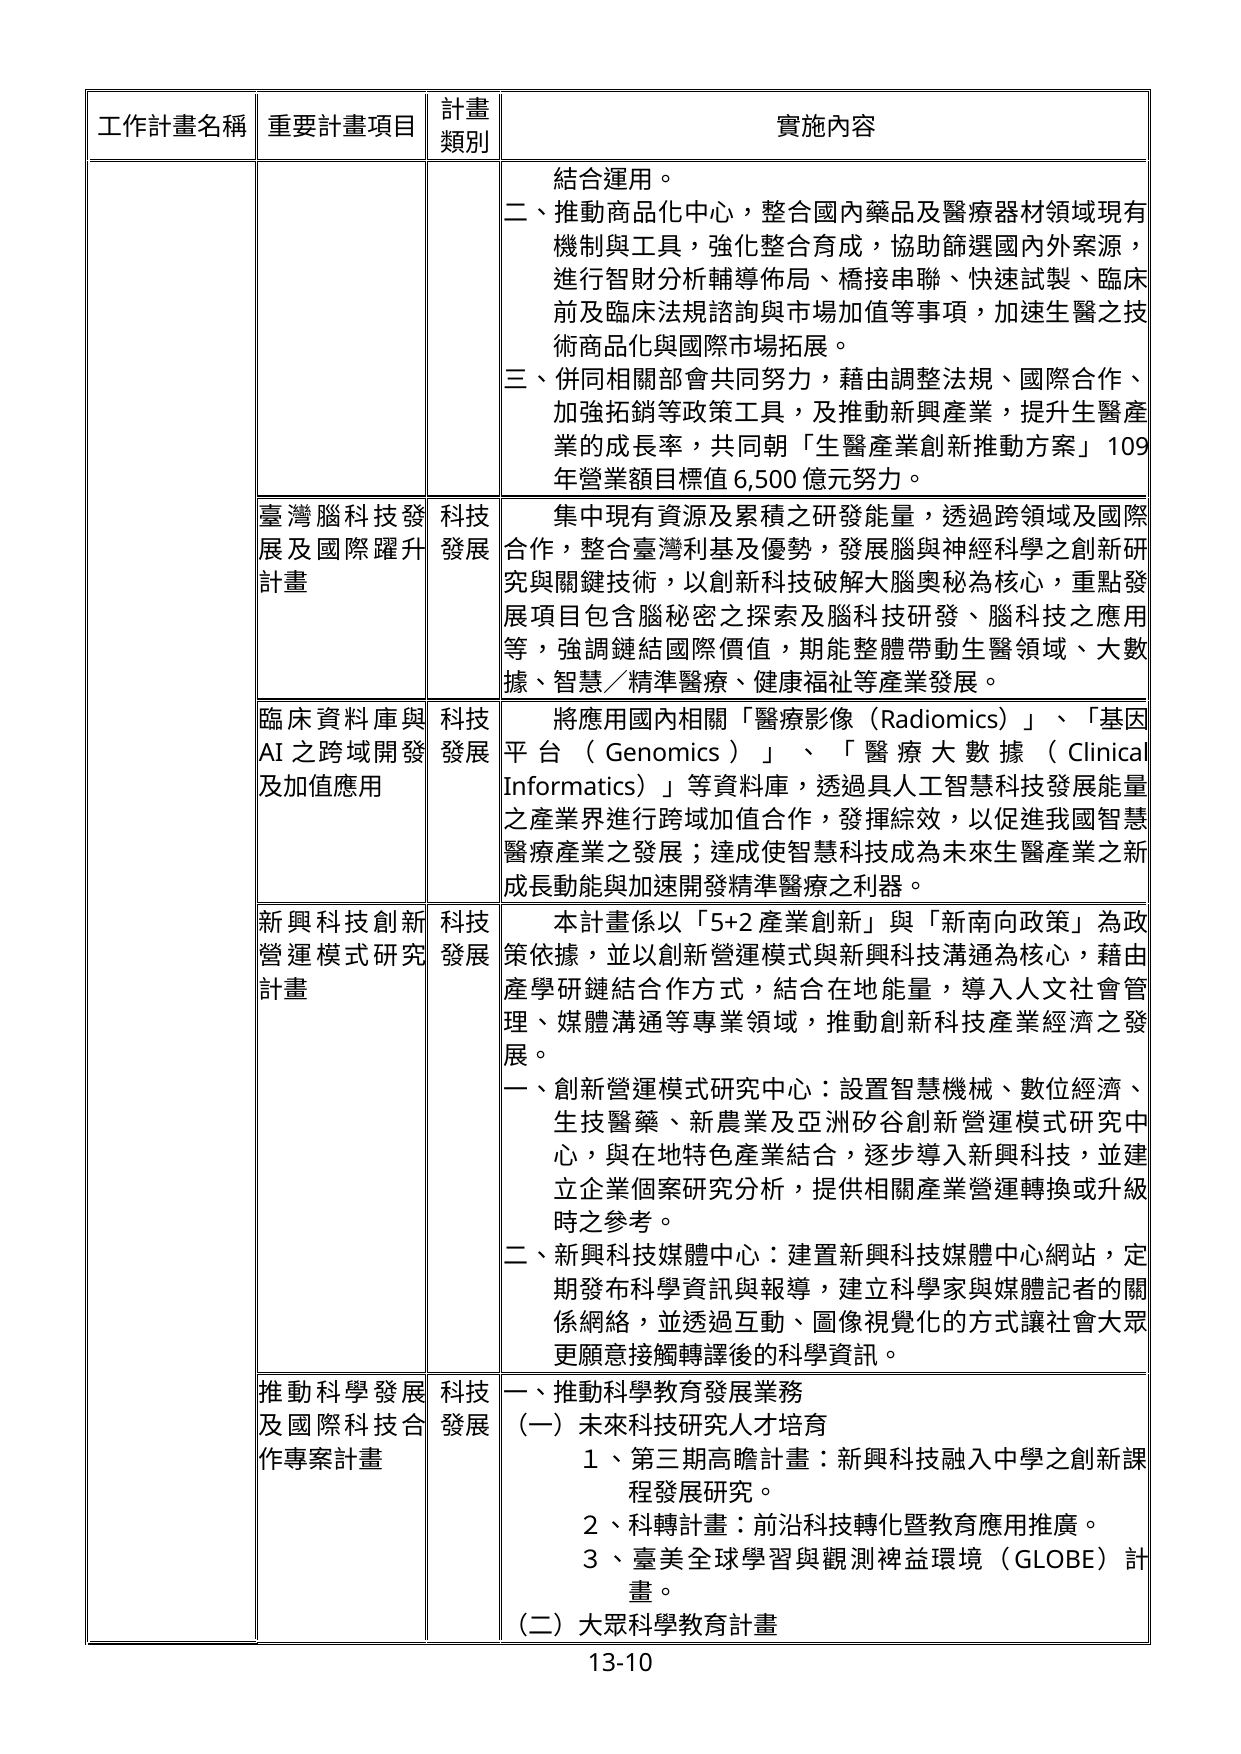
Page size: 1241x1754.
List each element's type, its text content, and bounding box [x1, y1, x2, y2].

table_cell 集中現有資源及累積之研發能量，透過跨領域及國際合作，整合臺灣利基及優勢，發展腦與神經科學之創新研究與關鍵技術，以創新科技破解大腦奧秘為核心，重點發展項目包含腦秘密之探索及腦科技研發、腦科技之應用等，強調鏈結國際價值，期能整體帶動生醫領域、大數據、智慧／精準醫療、健康福祉等產業發展。 [502, 495, 1148, 698]
table_header 計畫類別 [427, 92, 501, 158]
table_cell [428, 162, 499, 495]
table_header 實施內容 [501, 92, 1148, 158]
table_header 重要計畫項目 [256, 92, 427, 158]
table_cell 本計畫係以「5+2產業創新」與「新南向政策」為政策依據，並以創新營運模式與新興科技溝通為核心，藉由產學研鏈結合作方式，結合在地能量，導入人文社會管理、媒體溝通等專業領域，推動創新科技產業經濟之發展。 一、創新營運模式研究中心：設置智慧機械、數位經濟、生技醫藥、新農業及亞洲矽谷創新營運模式研究中心，與在地特色產業結合，逐步導入新興科技，並建立企業個案研究分析，提供相關產業營運轉換或升級時之參考。 二、新興科技媒體中心：建置新興科技媒體中心網站，定期發布科學資訊與報導，建立科學家與媒體記者的關係網絡，並透過互動、圖像視覺化的方式讓社會大眾更願意接觸轉譯後的科學資訊。 [501, 902, 1149, 1371]
table_cell 推動科學發展及國際科技合作專案計畫 [256, 1375, 427, 1641]
table_cell [258, 162, 425, 495]
table_cell 將應用國內相關「醫療影像（Radiomics）」、「基因平台（Genomics）」、「醫療大數據（Clinical Informatics）」等資料庫，透過具人工智慧科技發展能量之產業界進行跨域加值合作，發揮綜效，以促進我國智慧醫療產業之發展；達成使智慧科技成為未來生醫產業之新成長動能與加速開發精準醫療之利器。 [502, 698, 1148, 902]
table_cell 臨床資料庫與AI之跨域開發及加值應用 [258, 702, 425, 902]
table_header 工作計畫名稱 [88, 92, 256, 158]
table_cell 科技發展 [428, 499, 499, 698]
table_cell 科技發展 [428, 702, 499, 902]
table_cell 科技發展 [427, 1375, 501, 1641]
table_cell 科技發展 [428, 905, 499, 1371]
table_cell 結合運用。 二、推動商品化中心，整合國內藥品及醫療器材領域現有機制與工具，強化整合育成，協助篩選國內外案源，進行智財分析輔導佈局、橋接串聯、快速試製、臨床前及臨床法規諮詢與市場加值等事項，加速生醫之技術商品化與國際市場拓展。 三、併同相關部會共同努力，藉由調整法規、國際合作、加強拓銷等政策工具，及推動新興產業，提升生醫產業的成長率，共同朝「生醫產業創新推動方案」109年營業額目標值6,500億元努力。 [502, 159, 1148, 495]
table_cell [88, 159, 256, 1641]
table_cell 新興科技創新營運模式研究計畫 [258, 905, 425, 1371]
table_cell 臺灣腦科技發展及國際躍升計畫 [258, 499, 425, 698]
table_cell 一、推動科學教育發展業務 （一）未來科技研究人才培育 １、第三期高瞻計畫：新興科技融入中學之創新課程發展研究。 ２、科轉計畫：前沿科技轉化暨教育應用推廣。 ３、臺美全球學習與觀測裨益環境（GLOBE）計畫。 （二）大眾科學教育計畫 [501, 1371, 1148, 1641]
